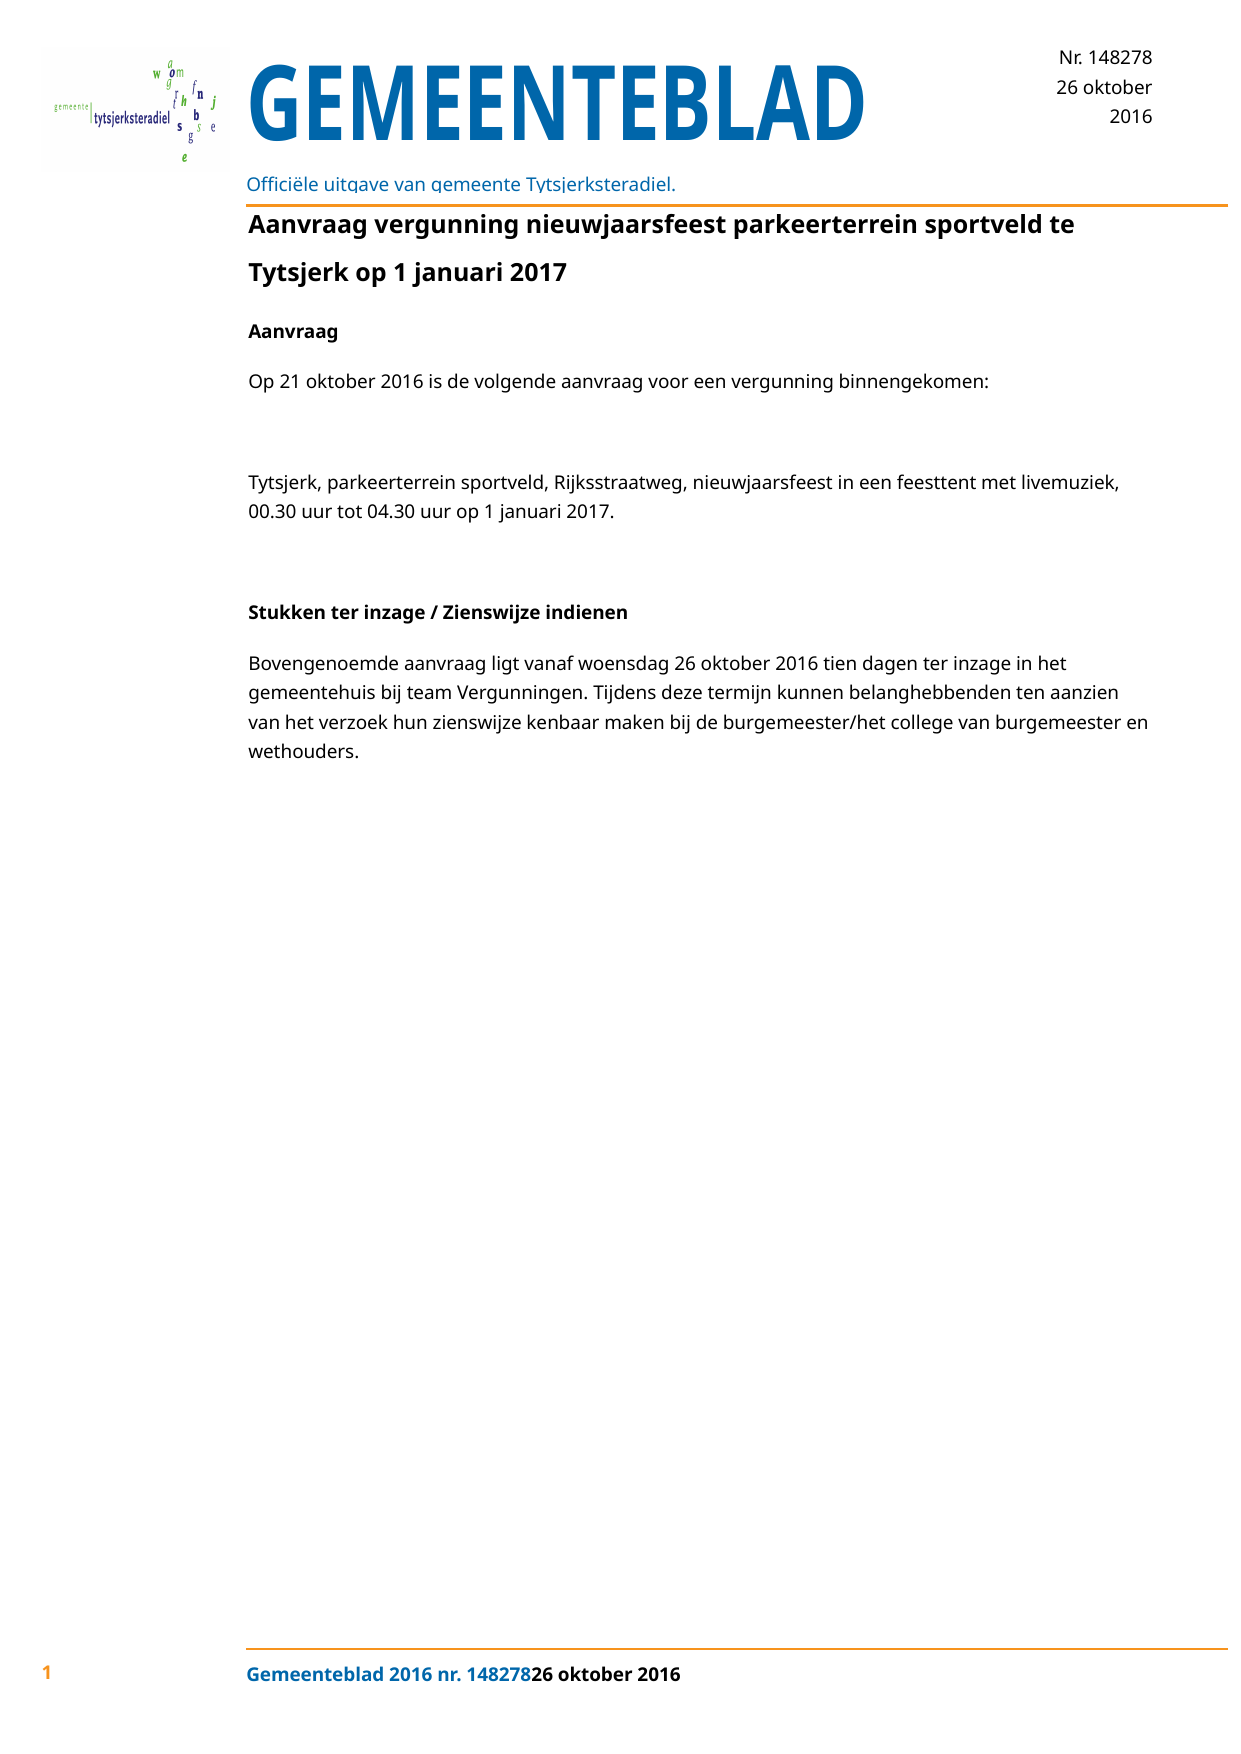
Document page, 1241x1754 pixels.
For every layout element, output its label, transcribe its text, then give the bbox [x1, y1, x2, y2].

text Op 21 oktober 2016 is de volgende aanvraag voor een vergunning binnengekomen: [248, 368, 1152, 394]
text Tytsjerk, parkeerterrein sportveld, Rijksstraatweg, nieuwjaarsfeest in een feesttent met livemuziek, 00.30 uur tot 04.30 uur op 1 januari 2017. [248, 469, 1152, 524]
text Stukken ter inzage / Zienswijze indienen [248, 599, 1152, 625]
text Aanvraag vergunning nieuwjaarsfeest parkeerterrein sportveld te Tytsjerk op 1 januari 2017 [248, 207, 1152, 288]
picture [41, 47, 231, 172]
text Bovengenoemde aanvraag ligt vanaf woensdag 26 oktober 2016 tien dagen ter inzage in het gemeentehuis bij team Vergunningen. Tijdens deze termijn kunnen belanghebbenden ten aanzien van het verzoek hun zienswijze kenbaar maken bij de burge­meester/het college van burgemeester en wethouders. [248, 650, 1152, 764]
text Aanvraag [248, 318, 1152, 344]
